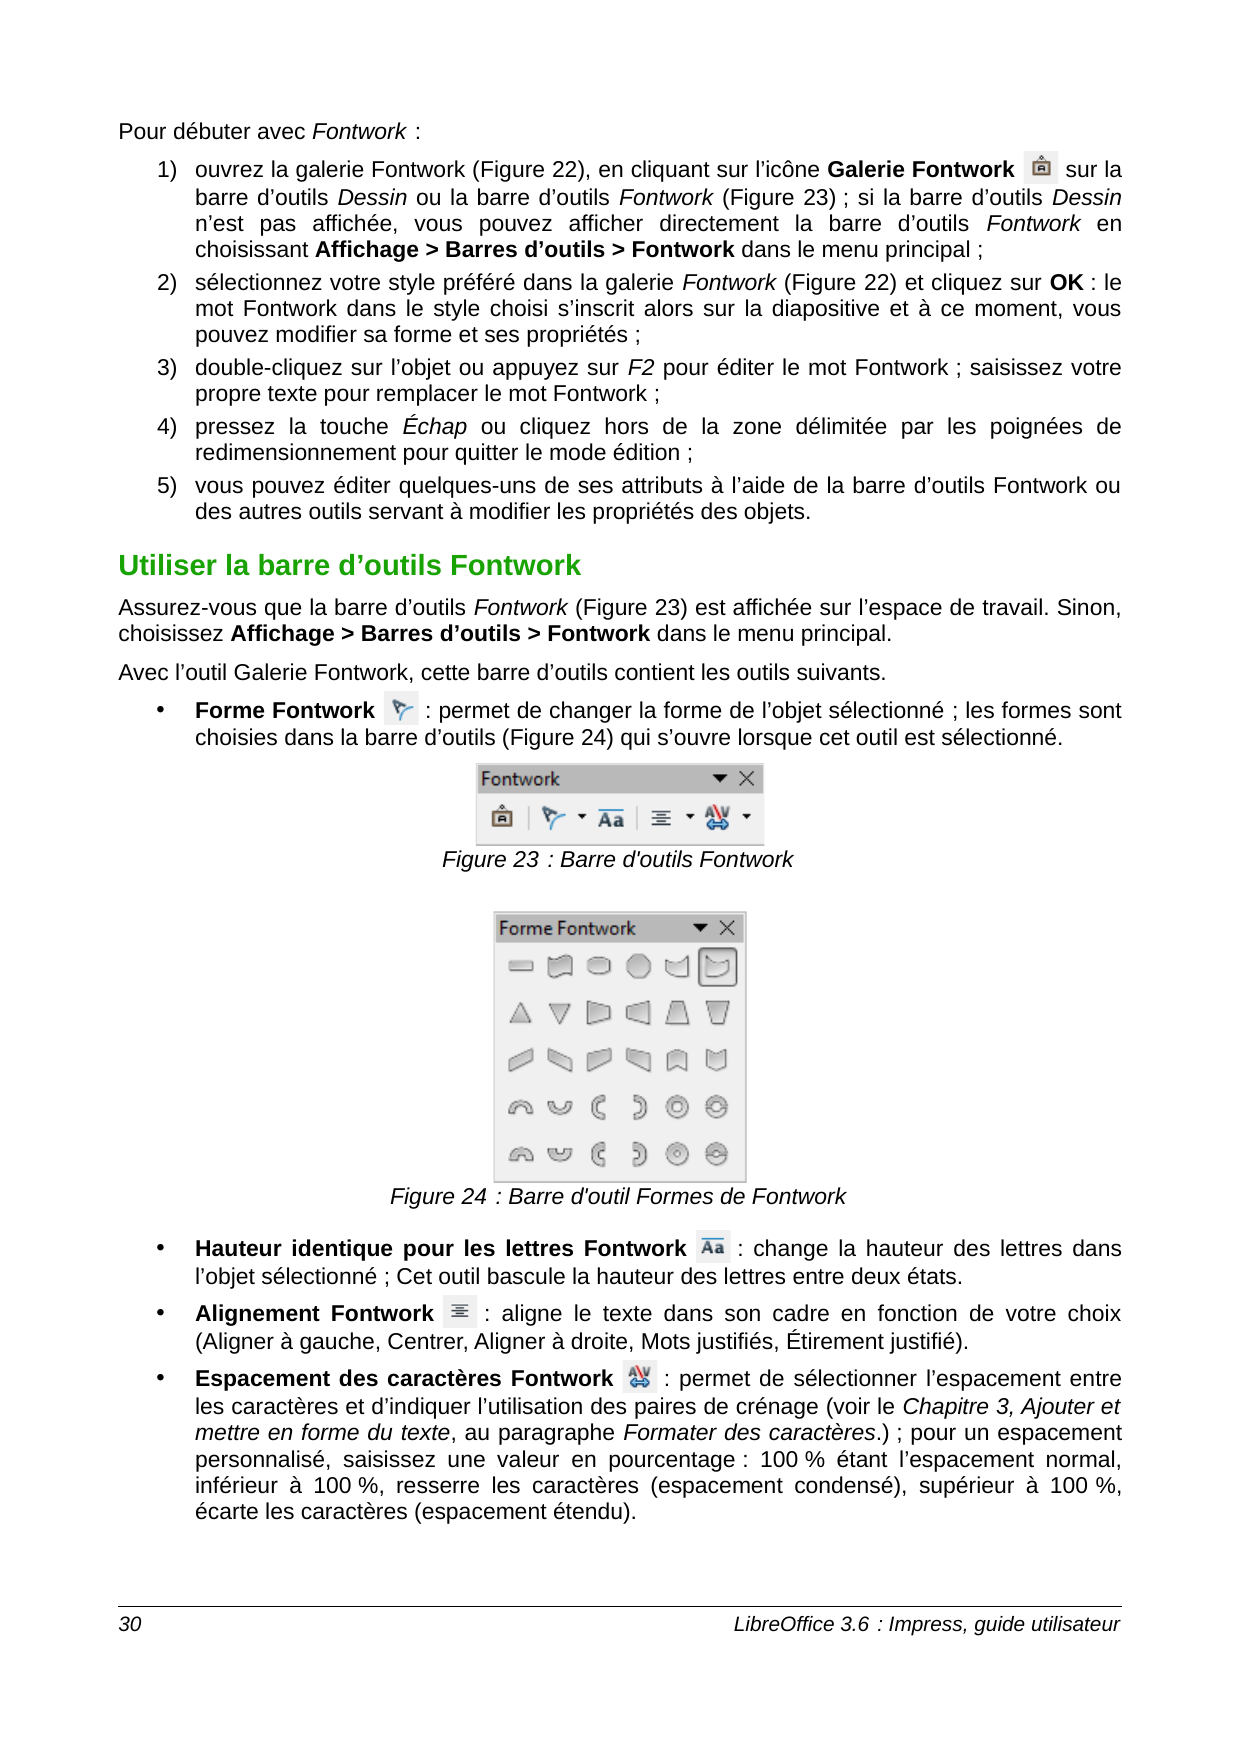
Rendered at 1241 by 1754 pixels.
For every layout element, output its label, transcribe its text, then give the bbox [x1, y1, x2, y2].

picture [622, 1360, 658, 1393]
picture [696, 1230, 731, 1263]
picture [493, 911, 747, 1183]
list Espacement des caractères Fontwork : permet de sélectionner l’espacement entre les caractères et d’indiquer l’utilisation des paires de crénage (voir le Chapitre 3, Ajouter et mettre en forme du texte, au paragraphe Formater des caractères.) ; pour un espacement personnalisé, saisissez une valeur en pourcentage : 100 % étant l’espacement normal, inférieur à 100 %, resserre les caractères (espacement condensé), supérieur à 100 %, écarte les caractères (espacement étendu). [156, 1360, 1122, 1524]
list Alignement Fontwork : aligne le texte dans son cadre en fonction de votre choix (Aligner à gauche, Centrer, Aligner à droite, Mots justifiés, Étirement justifié). [156, 1295, 1122, 1354]
text Assurez-vous que la barre d’outils Fontwork (Figure 23) est affichée sur l’espace de travail. Sinon, choisissez Affichage > Barres d’outils > Fontwork dans le menu principal. [118, 594, 1122, 646]
picture [1023, 151, 1059, 184]
text Figure 24 : Barre d'outil Formes de Fontwork [390, 911, 850, 1209]
picture [442, 1295, 478, 1328]
list sélectionnez votre style préféré dans la galerie Fontwork (Figure 22) et cliquez sur OK : le mot Fontwork dans le style choisi s’inscrit alors sur la diapositive et à ce moment, vous pouvez modifier sa forme et ses propriétés ; [177, 269, 1122, 348]
list Avec l’outil Galerie Fontwork, cette barre d’outils contient les outils suivants. [118, 659, 1122, 685]
list pressez la touche Échap ou cliquez hors de la zone délimitée par les poignées de redimensionnement pour quitter le mode édition ; [177, 413, 1122, 466]
list Pour débuter avec Fontwork : [118, 118, 1122, 144]
subtitle Utiliser la barre d’outils Fontwork [118, 548, 1122, 581]
list vous pouvez éditer quelques-uns de ses attributs à l’aide de la barre d’outils Fontwork ou des autres outils servant à modifier les propriétés des objets. [177, 472, 1122, 525]
picture [383, 691, 419, 725]
list Hauteur identique pour les lettres Fontwork : change la hauteur des lettres dans l’objet sélectionné ; Cet outil bascule la hauteur des lettres entre deux états. [156, 1230, 1122, 1289]
picture [475, 763, 765, 846]
text Figure 23 : Barre d'outils Fontwork [442, 763, 798, 872]
list Forme Fontwork : permet de changer la forme de l’objet sélectionné ; les formes sont choisies dans la barre d’outils (Figure 24) qui s’ouvre lorsque cet outil est sélectionné. [156, 692, 1122, 751]
list ouvrez la galerie Fontwork (Figure 22), en cliquant sur l’icône Galerie Fontwork sur la barre d’outils Dessin ou la barre d’outils Fontwork (Figure 23) ; si la barre d’outils Dessin n’est pas affichée, vous pouvez afficher directement la barre d’outils Fontwork en choisissant Affichage > Barres d’outils > Fontwork dans le menu principal ; [177, 151, 1122, 262]
list double-cliquez sur l’objet ou appuyez sur F2 pour éditer le mot Fontwork ; saisissez votre propre texte pour remplacer le mot Fontwork ; [177, 354, 1122, 407]
